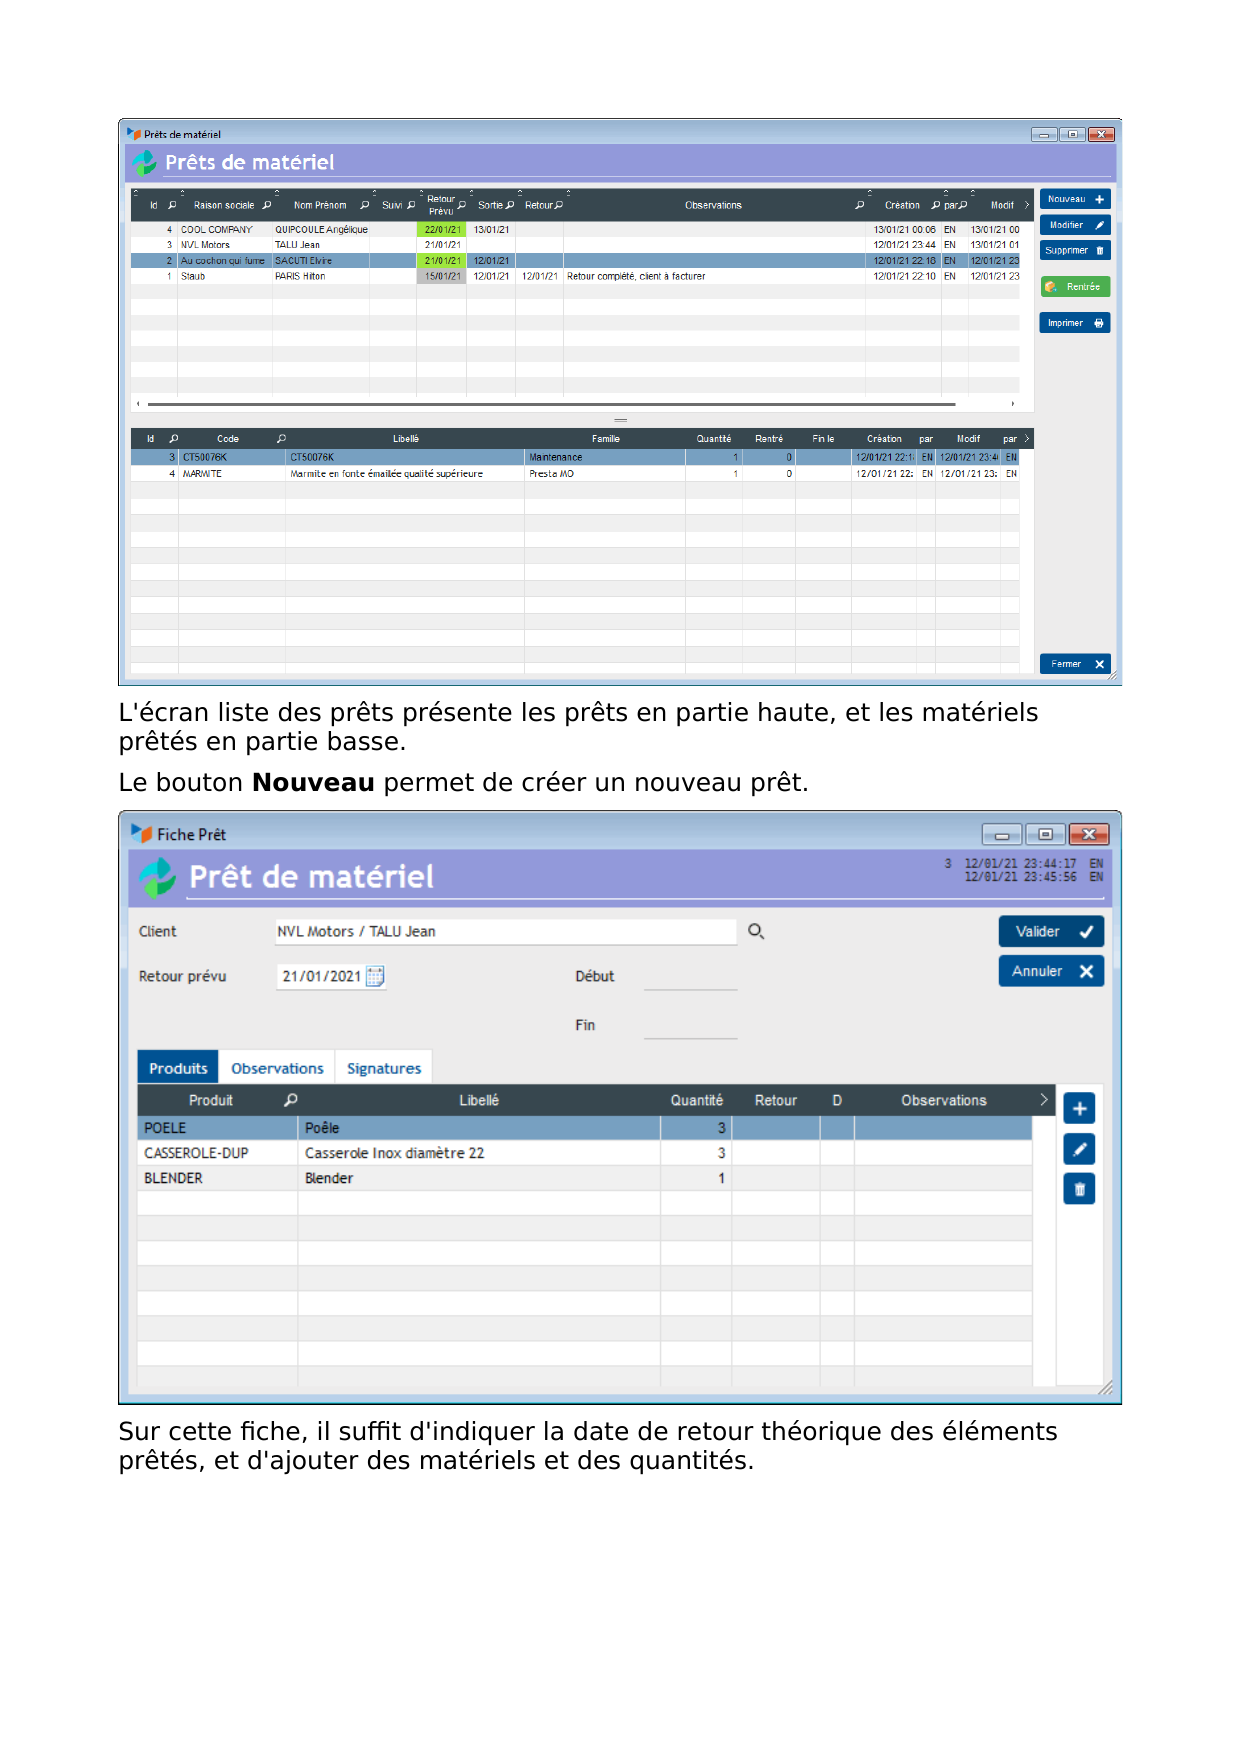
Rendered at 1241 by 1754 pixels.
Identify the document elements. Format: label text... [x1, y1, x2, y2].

text Sur cette fiche, il suffit d'indiquer la date de retour théorique des éléments prêtés, et d'ajouter des matériels et des quantités. [118, 1417, 1122, 1475]
text L'écran liste des prêts présente les prêts en partie haute, et les matériels prêtés en partie basse. [118, 698, 1122, 756]
picture [118, 810, 1123, 1405]
picture [118, 118, 1123, 686]
text Le bouton Nouveau permet de créer un nouveau prêt. [118, 769, 1122, 798]
